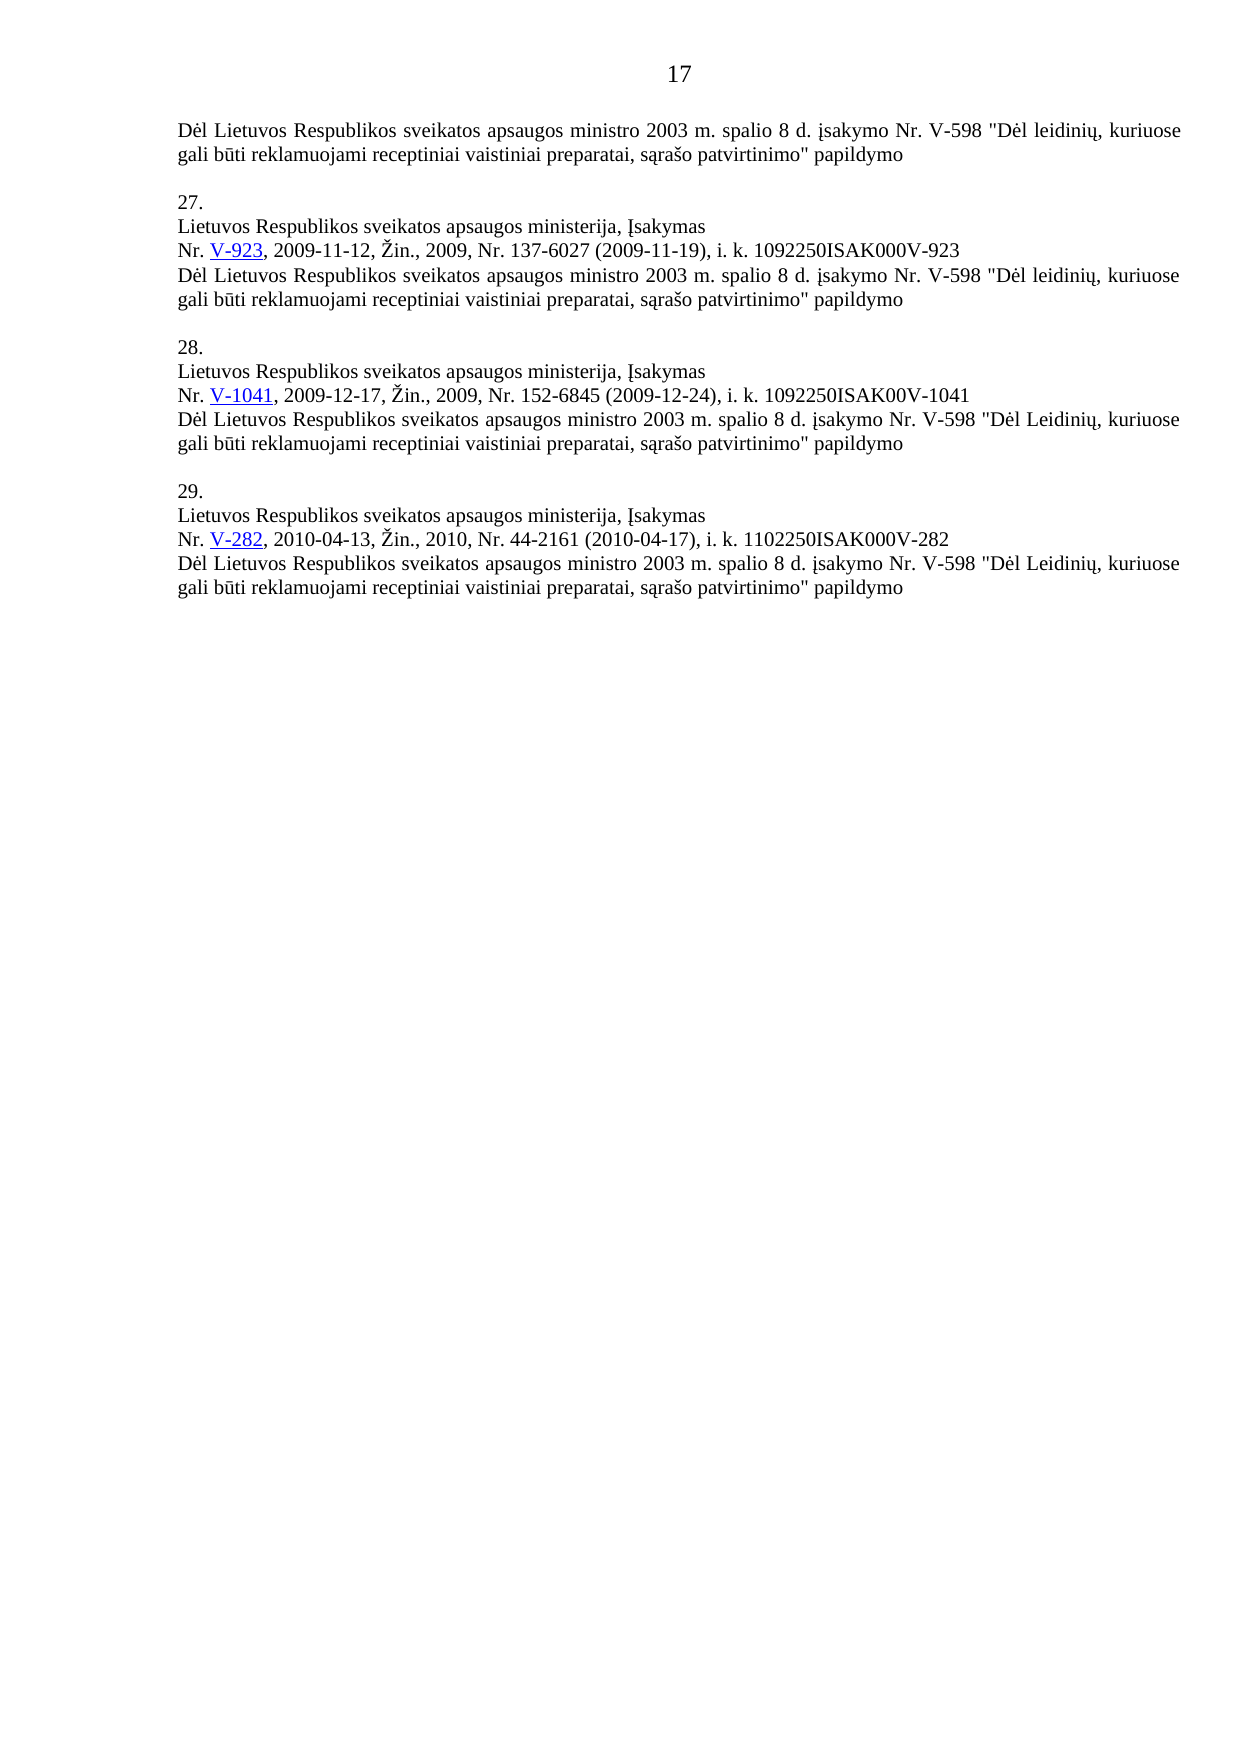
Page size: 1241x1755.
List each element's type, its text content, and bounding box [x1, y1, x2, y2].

text Dėl Lietuvos Respublikos sveikatos apsaugos ministro 2003 m. spalio 8 d. įsakymo Nr. V-598 "Dėl Leidinių, kuriuose gali būti reklamuojami receptiniai vaistiniai preparatai, sąrašo patvirtinimo" papildymo [177, 407, 1181, 455]
text Dėl Lietuvos Respublikos sveikatos apsaugos ministro 2003 m. spalio 8 d. įsakymo Nr. V-598 "Dėl Leidinių, kuriuose gali būti reklamuojami receptiniai vaistiniai preparatai, sąrašo patvirtinimo" papildymo [177, 551, 1181, 599]
text Dėl Lietuvos Respublikos sveikatos apsaugos ministro 2003 m. spalio 8 d. įsakymo Nr. V-598 "Dėl leidinių, kuriuose gali būti reklamuojami receptiniai vaistiniai preparatai, sąrašo patvirtinimo" papildymo [177, 118, 1181, 166]
text Nr. V-1041, 2009-12-17, Žin., 2009, Nr. 152-6845 (2009-12-24), i. k. 1092250ISAK00V-1041 [177, 383, 1181, 407]
text 27. [177, 190, 1181, 214]
text Dėl Lietuvos Respublikos sveikatos apsaugos ministro 2003 m. spalio 8 d. įsakymo Nr. V-598 "Dėl leidinių, kuriuose gali būti reklamuojami receptiniai vaistiniai preparatai, sąrašo patvirtinimo" papildymo [177, 262, 1181, 311]
text Nr. V-282, 2010-04-13, Žin., 2010, Nr. 44-2161 (2010-04-17), i. k. 1102250ISAK000V-282 [177, 527, 1181, 551]
text Nr. V-923, 2009-11-12, Žin., 2009, Nr. 137-6027 (2009-11-19), i. k. 1092250ISAK000V-923 [177, 238, 1181, 262]
text Lietuvos Respublikos sveikatos apsaugos ministerija, Įsakymas [177, 359, 1181, 383]
text 29. [177, 479, 1181, 503]
text Lietuvos Respublikos sveikatos apsaugos ministerija, Įsakymas [177, 214, 1181, 238]
text Lietuvos Respublikos sveikatos apsaugos ministerija, Įsakymas [177, 503, 1181, 527]
text 28. [177, 335, 1181, 359]
